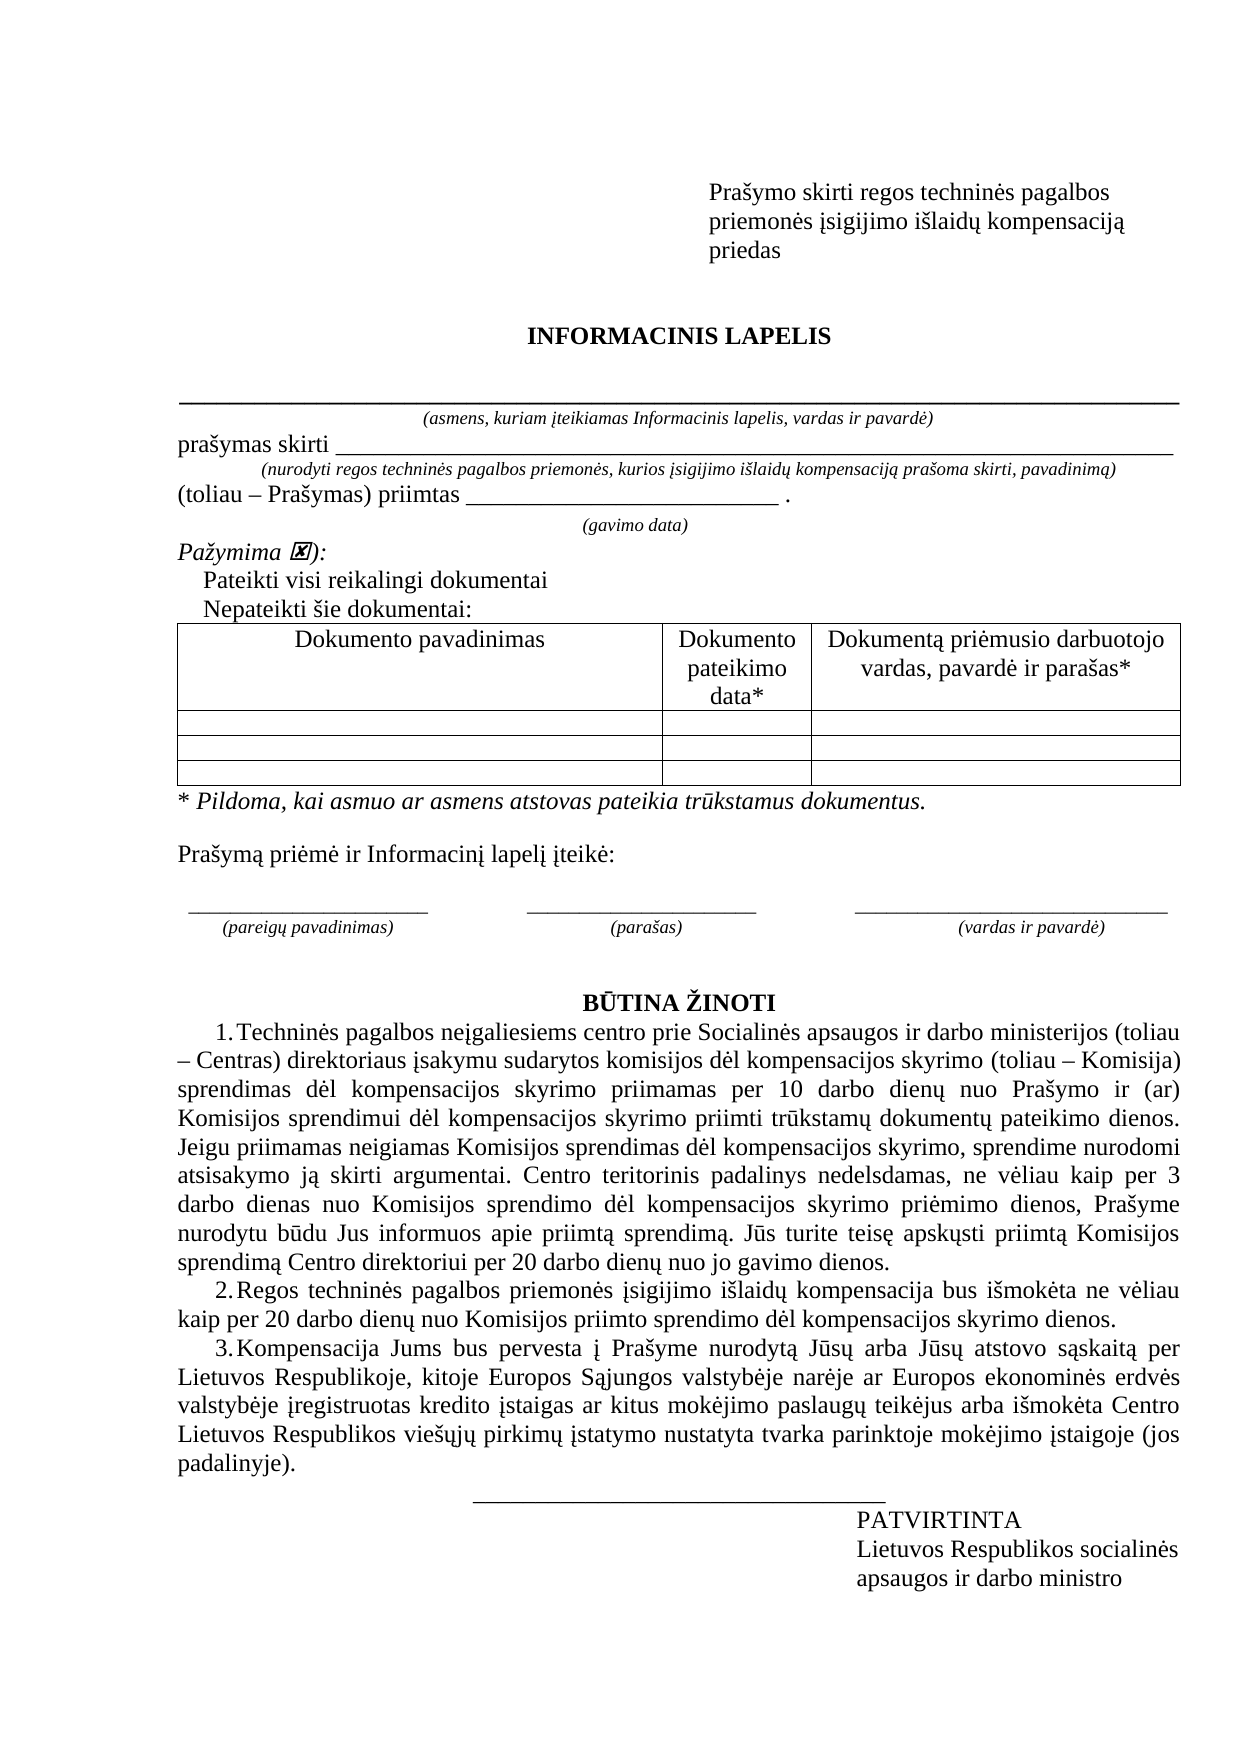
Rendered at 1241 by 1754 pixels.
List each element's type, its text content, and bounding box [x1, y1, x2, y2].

text 3. Kompensacija Jums bus pervesta į Prašyme nurodytą Jūsų arba Jūsų atstovo sąskaitą per Lietuvos Respublikoje, kitoje Europos Sąjungos valstybėje narėje ar Europos ekonominės erdvės valstybėje įregistruotas kredito įstaigas ar kitus mokėjimo paslaugų teikėjus arba išmokėta Centro Lietuvos Respublikos viešųjų pirkimų įstatymo nustatyta tvarka parinktoje mokėjimo įstaigoje (jos padalinyje). [177, 1333, 1181, 1477]
table_cell [812, 761, 1180, 785]
table_header Dokumento pateikimo data* [663, 624, 811, 710]
table_cell [178, 711, 662, 735]
text _______________________ ______________________ ______________________________ [177, 892, 1181, 916]
text (pareigų pavadinimas) (parašas) (vardas ir pavardė) [177, 916, 1181, 938]
text  Pateikti visi reikalingi dokumentai [177, 565, 1181, 594]
text Prašymą priėmė ir Informacinį lapelį įteikė: [177, 839, 1181, 868]
table_cell [178, 761, 662, 785]
text  Nepateikti šie dokumentai: [177, 594, 1181, 623]
text (toliau – Prašymas) priimtas _________________________ . [177, 479, 1181, 508]
text Prašymo skirti regos techninės pagalbos priemonės įsigijimo išlaidų kompensaciją priedas [709, 177, 1181, 263]
text PATVIRTINTA [177, 1506, 1181, 1534]
text (asmens, kuriam įteikiamas Informacinis lapelis, vardas ir pavardė) [177, 407, 1181, 429]
text Pažymima ): [177, 537, 1181, 565]
table_cell [663, 736, 811, 760]
text apsaugos ir darbo ministro [177, 1563, 1181, 1592]
text 2. Regos techninės pagalbos priemonės įsigijimo išlaidų kompensacija bus išmokėta ne vėliau kaip per 20 darbo dienų nuo Komisijos priimto sprendimo dėl kompensacijos skyrimo dienos. [177, 1276, 1181, 1333]
table_cell [812, 736, 1180, 760]
text (gavimo data) [447, 508, 1181, 537]
text prašymas skirti ___________________________________________________________________ [177, 429, 1181, 457]
text BŪTINA ŽINOTI [177, 988, 1181, 1017]
table_cell [812, 711, 1180, 735]
text _________________________________ [177, 1477, 1181, 1506]
table_cell [663, 761, 811, 785]
table_header Dokumentą priėmusio darbuotojo vardas, pavardė ir parašas* [812, 624, 1180, 710]
table_cell [663, 711, 811, 735]
table_cell [178, 736, 662, 760]
text INFORMACINIS LAPELIS [177, 321, 1181, 350]
text * Pildoma, kai asmuo ar asmens atstovas pateikia trūkstamus dokumentus. [177, 786, 1181, 815]
text Lietuvos Respublikos socialinės [177, 1534, 1181, 1563]
text ________________________________________________________________________________ [177, 378, 1181, 407]
text (nurodyti regos techninės pagalbos priemonės, kurios įsigijimo išlaidų kompensaciją prašoma skirti, pavadinimą) [177, 457, 1181, 479]
table_header Dokumento pavadinimas [178, 624, 662, 710]
text 1. Techninės pagalbos neįgaliesiems centro prie Socialinės apsaugos ir darbo ministerijos (toliau – Centras) direktoriaus įsakymu sudarytos komisijos dėl kompensacijos skyrimo (toliau – Komisija) sprendimas dėl kompensacijos skyrimo priimamas per 10 darbo dienų nuo Prašymo ir (ar) Komisijos sprendimui dėl kompensacijos skyrimo priimti trūkstamų dokumentų pateikimo dienos. Jeigu priimamas neigiamas Komisijos sprendimas dėl kompensacijos skyrimo, sprendime nurodomi atsisakymo ją skirti argumentai. Centro teritorinis padalinys nedelsdamas, ne vėliau kaip per 3 darbo dienas nuo Komisijos sprendimo dėl kompensacijos skyrimo priėmimo dienos, Prašyme nurodytu būdu Jus informuos apie priimtą sprendimą. Jūs turite teisę apskųsti priimtą Komisijos sprendimą Centro direktoriui per 20 darbo dienų nuo jo gavimo dienos. [177, 1017, 1181, 1276]
